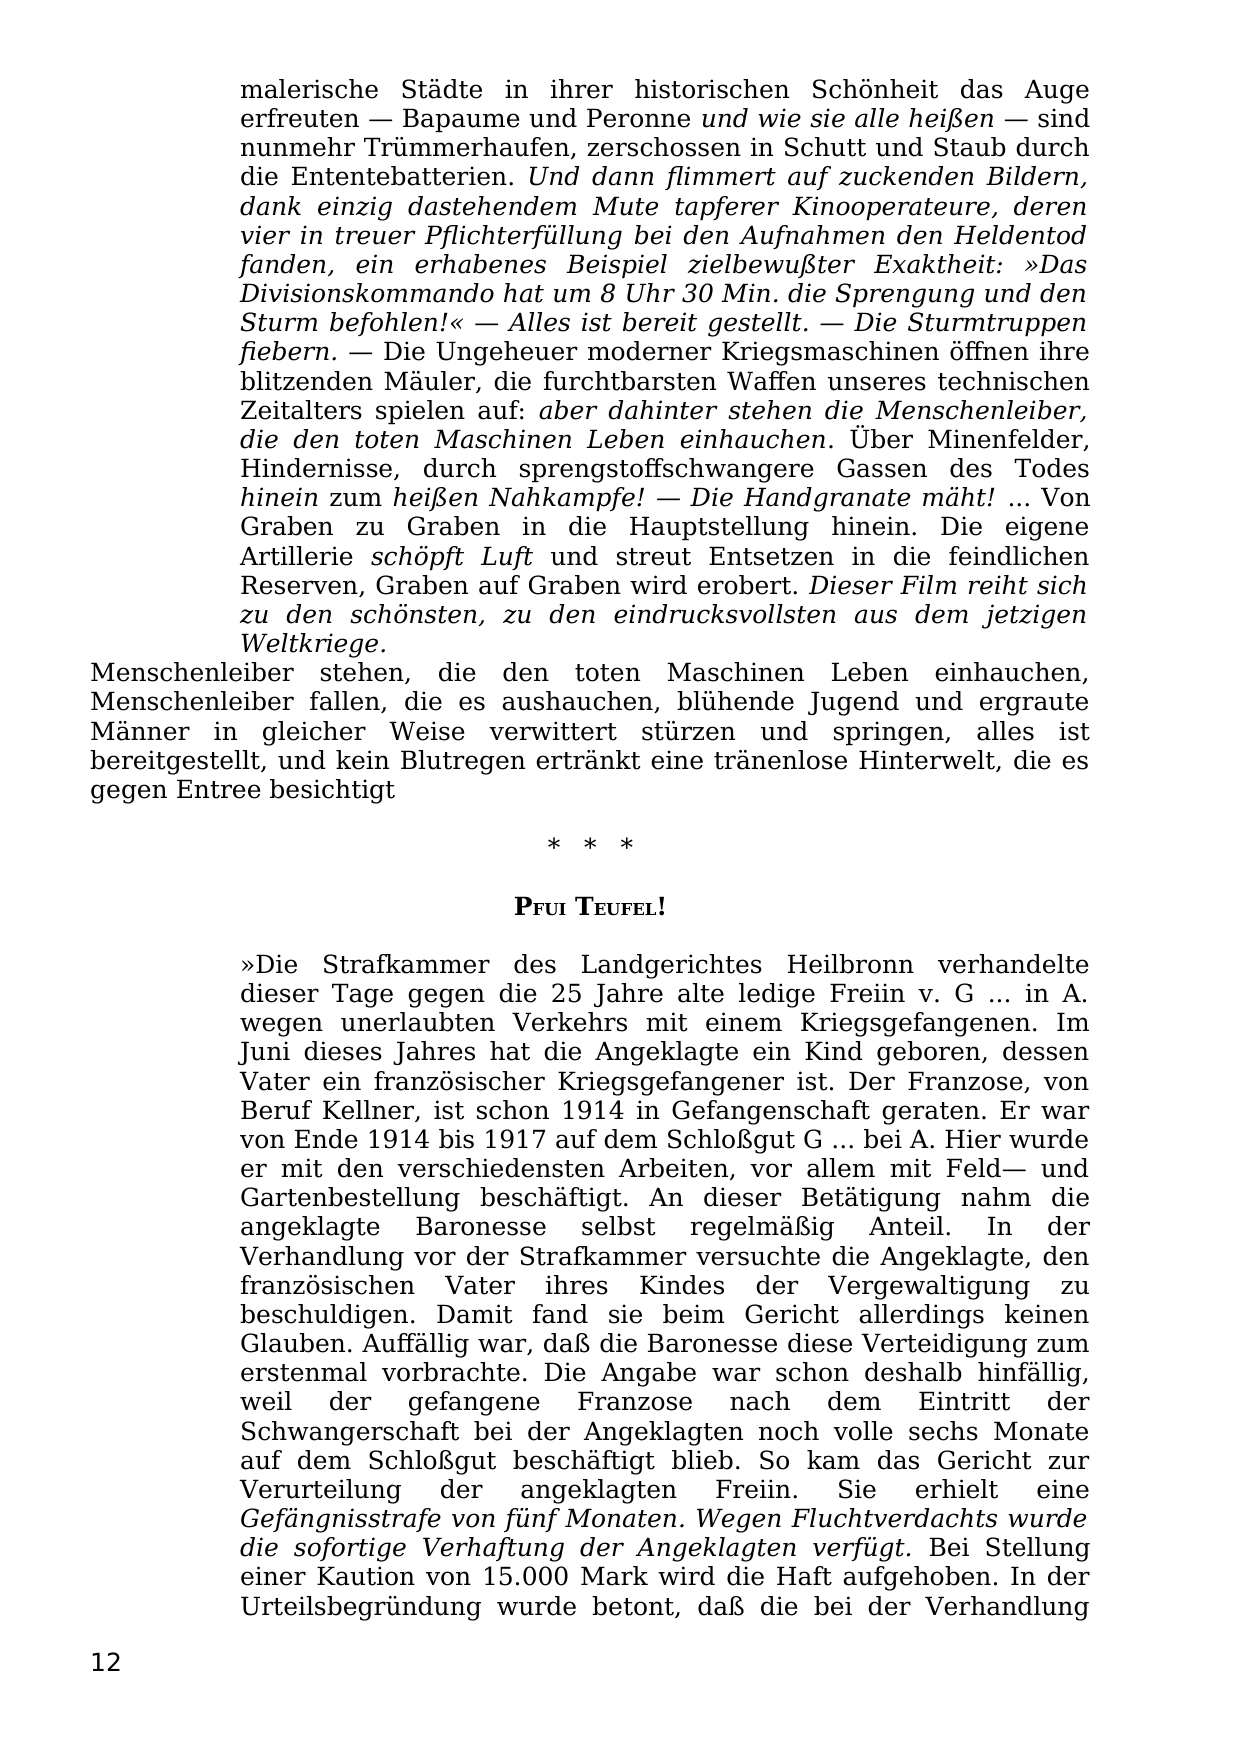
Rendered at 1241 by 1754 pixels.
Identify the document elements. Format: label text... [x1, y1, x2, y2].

text Pfui Teufel! [90, 862, 1091, 921]
text * * * [90, 833, 1091, 862]
text malerische Städte in ihrer historischen Schönheit das Auge erfreuten — Bapaume und Peronne und wie sie alle heißen — sind nunmehr Trümmerhaufen, zerschossen in Schutt und Staub durch die Ententebatterien. Und dann flimmert auf zuckenden Bildern, dank einzig dastehendem Mute tapferer Kinooperateure, deren vier in treuer Pflichterfüllung bei den Aufnahmen den Heldentod fanden, ein erhabenes Beispiel zielbewußter Exaktheit: »Das Divisionskommando hat um 8 Uhr 30 Min. die Sprengung und den Sturm befohlen!« — Alles ist bereit gestellt. — Die Sturmtruppen fiebern. — Die Ungeheuer moderner Kriegsmaschinen öffnen ihre blitzenden Mäuler, die furchtbarsten Waffen unseres technischen Zeitalters spielen auf: aber dahinter stehen die Menschenleiber, die den toten Maschinen Leben einhauchen. Über Minenfelder, Hindernisse, durch sprengstoffschwangere Gassen des Todes hinein zum heißen Nahkampfe! — Die Handgranate mäht! ... Von Graben zu Graben in die Hauptstellung hinein. Die eigene Artillerie schöpft Luft und streut Entsetzen in die feindlichen Reserven, Graben auf Graben wird erobert. Dieser Film reiht sich zu den schönsten, zu den eindrucksvollsten aus dem jetzigen Weltkriege. [240, 75, 1091, 658]
text »Die Strafkammer des Landgerichtes Heilbronn verhandelte dieser Tage gegen die 25 Jahre alte ledige Freiin v. G ... in A. wegen unerlaubten Verkehrs mit einem Kriegsgefangenen. Im Juni dieses Jahres hat die Angeklagte ein Kind geboren, dessen Vater ein französischer Kriegsgefangener ist. Der Franzose, von Beruf Kellner, ist schon 1914 in Gefangenschaft geraten. Er war von Ende 1914 bis 1917 auf dem Schloßgut G ... bei A. Hier wurde er mit den verschiedensten Arbeiten, vor allem mit Feld— und Gartenbestellung beschäftigt. An dieser Betätigung nahm die angeklagte Baronesse selbst regelmäßig Anteil. In der Verhandlung vor der Strafkammer versuchte die Angeklagte, den französischen Vater ihres Kindes der Vergewaltigung zu beschuldigen. Damit fand sie beim Gericht allerdings keinen Glauben. Auffällig war, daß die Baronesse diese Verteidigung zum erstenmal vorbrachte. Die Angabe war schon deshalb hinfällig, weil der gefangene Franzose nach dem Eintritt der Schwangerschaft bei der Angeklagten noch volle sechs Monate auf dem Schloßgut beschäftigt blieb. So kam das Gericht zur Verurteilung der angeklagten Freiin. Sie erhielt eine Gefängnisstrafe von fünf Monaten. Wegen Fluchtverdachts wurde die sofortige Verhaftung der Angeklagten verfügt. Bei Stellung einer Kaution von 15.000 Mark wird die Haft aufgehoben. In der Urteilsbegründung wurde betont, daß die bei der Verhandlung [240, 950, 1091, 1621]
text Menschenleiber stehen, die den toten Maschinen Leben einhauchen, Menschenleiber fallen, die es aushauchen, blühende Jugend und ergraute Männer in gleicher Weise verwittert stürzen und springen, alles ist bereitgestellt, und kein Blutregen ertränkt eine tränenlose Hinterwelt, die es gegen Entree besichtigt [90, 658, 1091, 804]
